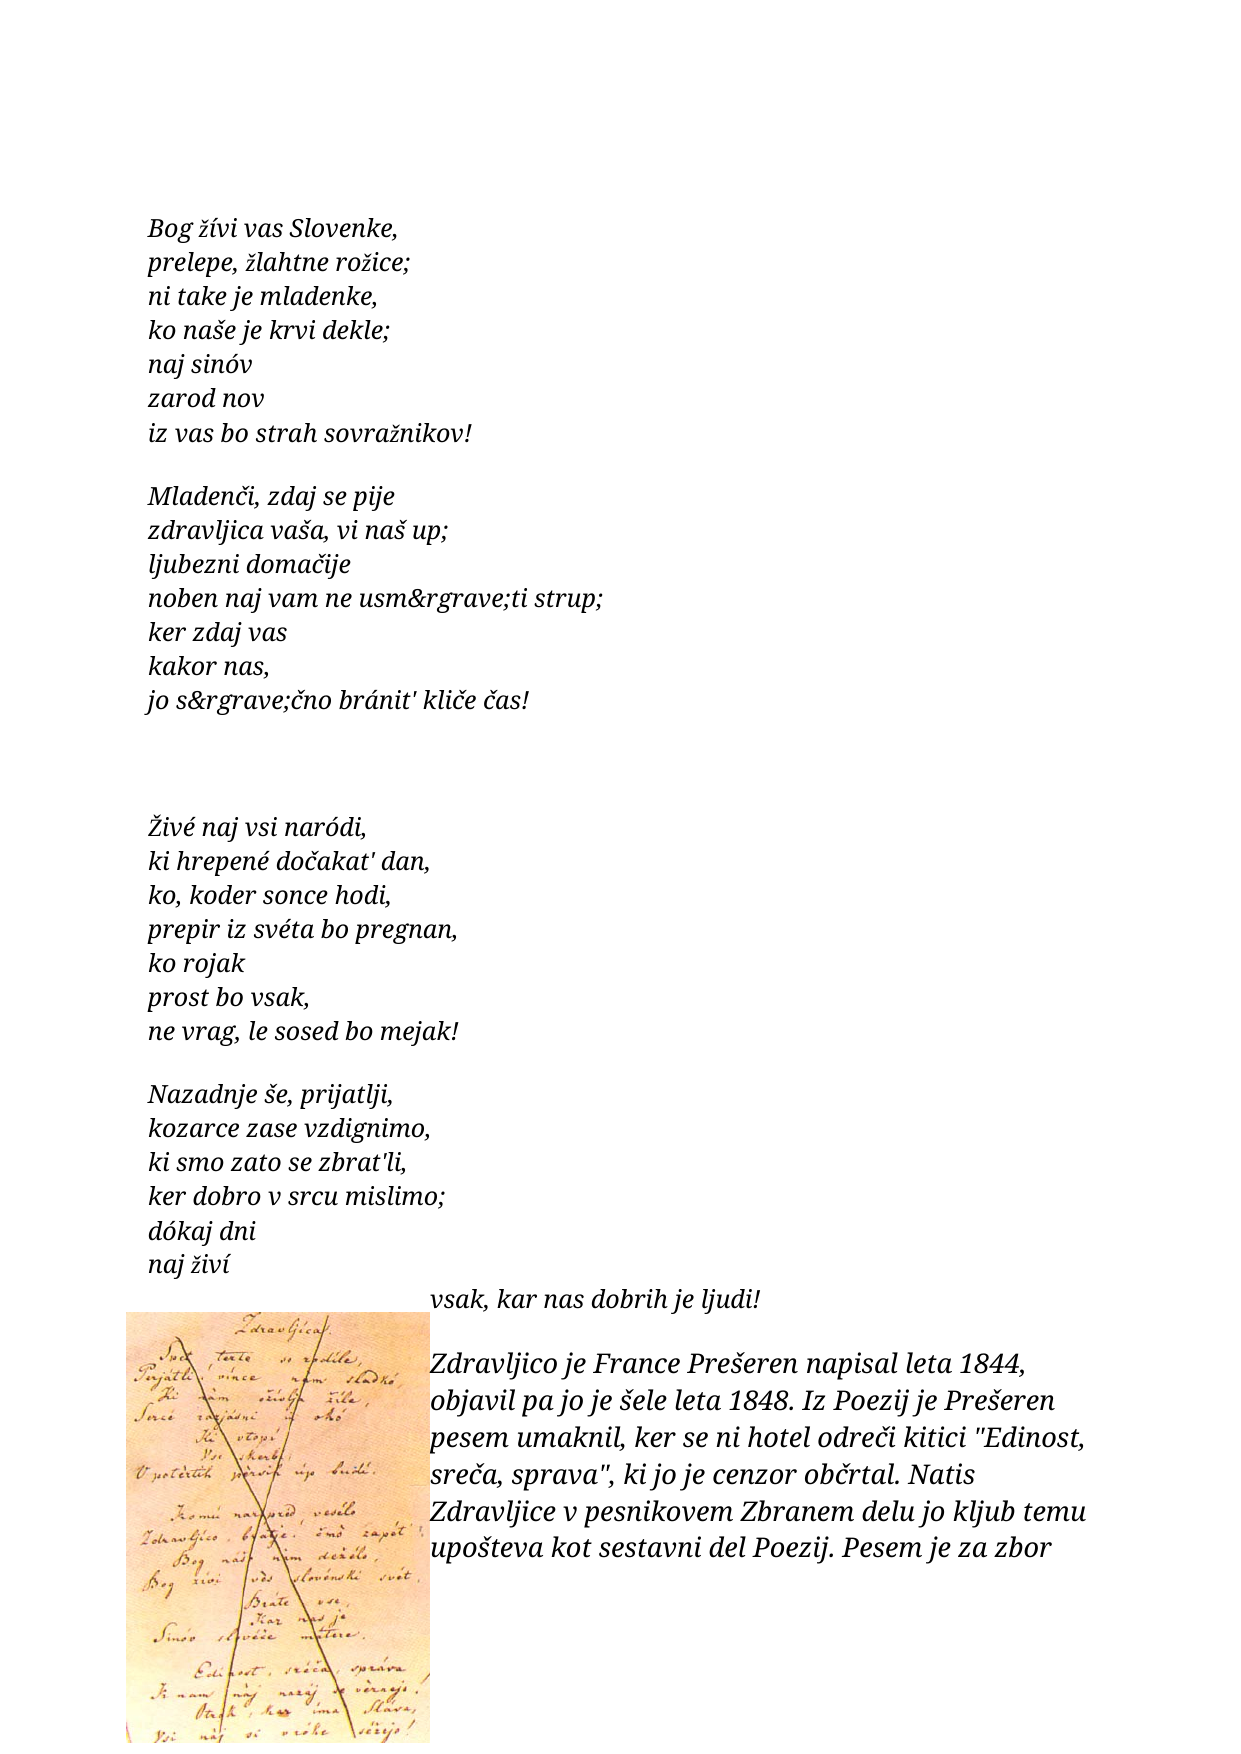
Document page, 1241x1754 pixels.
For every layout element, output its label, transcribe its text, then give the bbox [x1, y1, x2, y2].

text Nazadnje še, prijatlji, kozarce zase vzdignimo, ki smo zato se zbrat'li, ker dobro v srcu mislimo; dókaj dni naj živí vsak, kar nas dobrih je ljudi! [148, 1077, 1093, 1315]
text Zdravljico je France Prešeren napisal leta 1844, objavil pa jo je šele leta 1848. Iz Poezij je Prešeren pesem umaknil, ker se ni hotel odreči kitici "Edinost, sreča, sprava", ki jo je cenzor občrtal. Natis Zdravljice v pesnikovem Zbranem delu jo kljub temu upošteva kot sestavni del Poezij. Pesem je za zbor [148, 1344, 1093, 1566]
text Bog žívi vas Slovenke, prelepe, žlahtne rožice; ni take je mladenke, ko naše je krvi dekle; naj sinóv zarod nov iz vas bo strah sovražnikov! [148, 211, 1093, 449]
text Mladenči, zdaj se pije zdravljica vaša, vi naš up; ljubezni domačije noben naj vam ne usm&rgrave;ti strup; ker zdaj vas kakor nas, jo s&rgrave;čno bránit' kliče čas! [148, 478, 1093, 717]
picture [126, 1312, 430, 1743]
text Živé naj vsi naródi, ki hrepené dočakat' dan, ko, koder sonce hodi, prepir iz svéta bo pregnan, ko rojak prost bo vsak, ne vrag, le sosed bo mejak! [148, 809, 1093, 1048]
